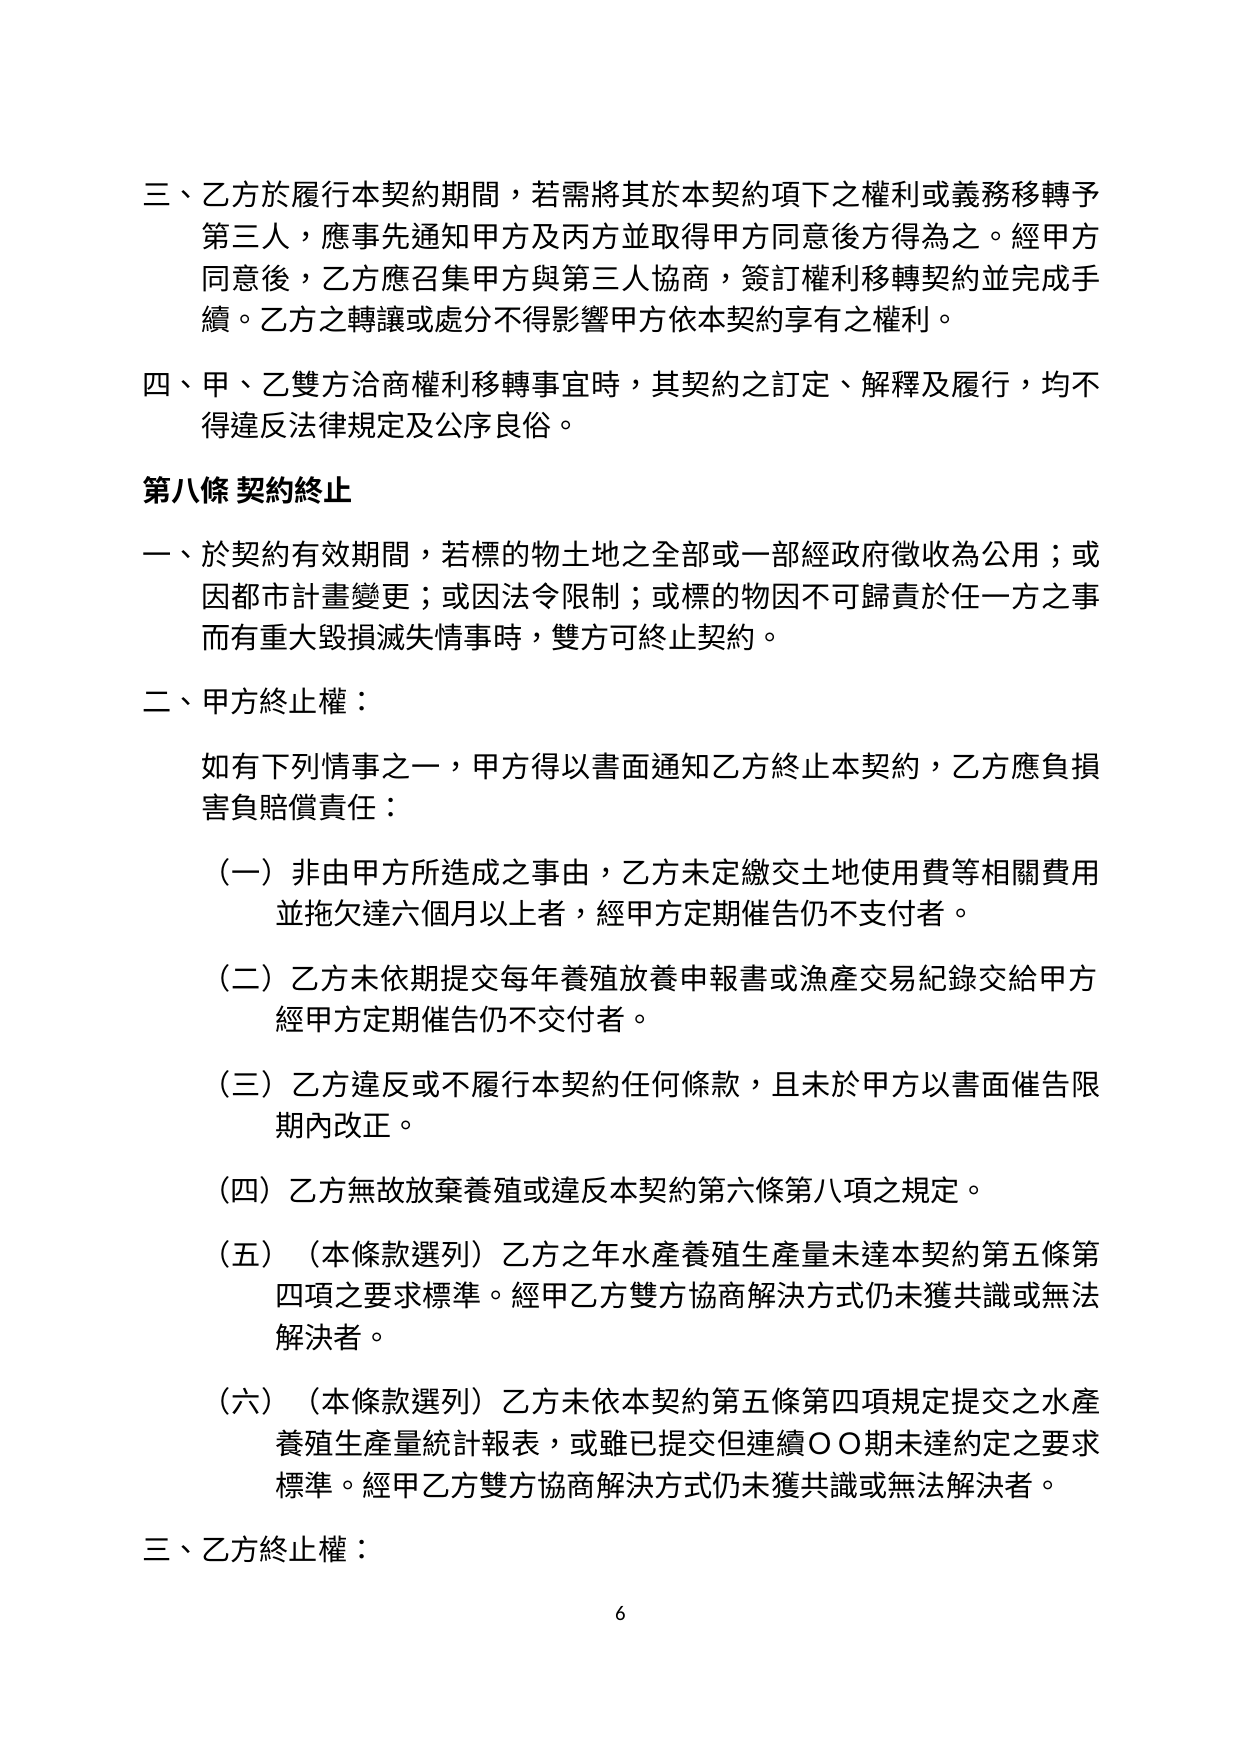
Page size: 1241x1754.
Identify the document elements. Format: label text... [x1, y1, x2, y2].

list 如有下列情事之一，甲方得以書面通知乙方終止本契約，乙方應負損害負賠償責任： [201, 744, 1101, 827]
list 甲、乙雙方洽商權利移轉事宜時，其契約之訂定、解釋及履行，均不得違反法律規定及公序良俗。 [142, 362, 1101, 445]
list 於契約有效期間，若標的物土地之全部或一部經政府徵收為公用；或因都市計畫變更；或因法令限制；或標的物因不可歸責於任一方之事而有重大毀損滅失情事時，雙方可終止契約。 [142, 532, 1101, 657]
text （一）非由甲方所造成之事由，乙方未定繳交土地使用費等相關費用並拖欠達六個月以上者，經甲方定期催告仍不支付者。 [201, 850, 1101, 933]
text （五）（本條款選列）乙方之年水產養殖生產量未達本契約第五條第四項之要求標準。經甲乙方雙方協商解決方式仍未獲共識或無法解決者。 [201, 1232, 1101, 1357]
text （六）（本條款選列）乙方未依本契約第五條第四項規定提交之水產養殖生產量統計報表，或雖已提交但連續ＯＯ期未達約定之要求標準。經甲乙方雙方協商解決方式仍未獲共識或無法解決者。 [201, 1379, 1101, 1504]
text （二）乙方未依期提交每年養殖放養申報書或漁產交易紀錄交給甲方，經甲方定期催告仍不交付者。 [201, 956, 1101, 1039]
list 甲方終止權： [142, 679, 1101, 721]
subtitle 第八條 契約終止 [142, 468, 1101, 509]
text （三）乙方違反或不履行本契約任何條款，且未於甲方以書面催告限期內改正。 [201, 1062, 1101, 1145]
text （四）乙方無故放棄養殖或違反本契約第六條第八項之規定。 [201, 1168, 1101, 1209]
list 乙方終止權： [142, 1527, 1101, 1569]
list 乙方於履行本契約期間，若需將其於本契約項下之權利或義務移轉予第三人，應事先通知甲方及丙方並取得甲方同意後方得為之。經甲方同意後，乙方應召集甲方與第三人協商，簽訂權利移轉契約並完成手續。乙方之轉讓或處分不得影響甲方依本契約享有之權利。 [142, 172, 1101, 339]
